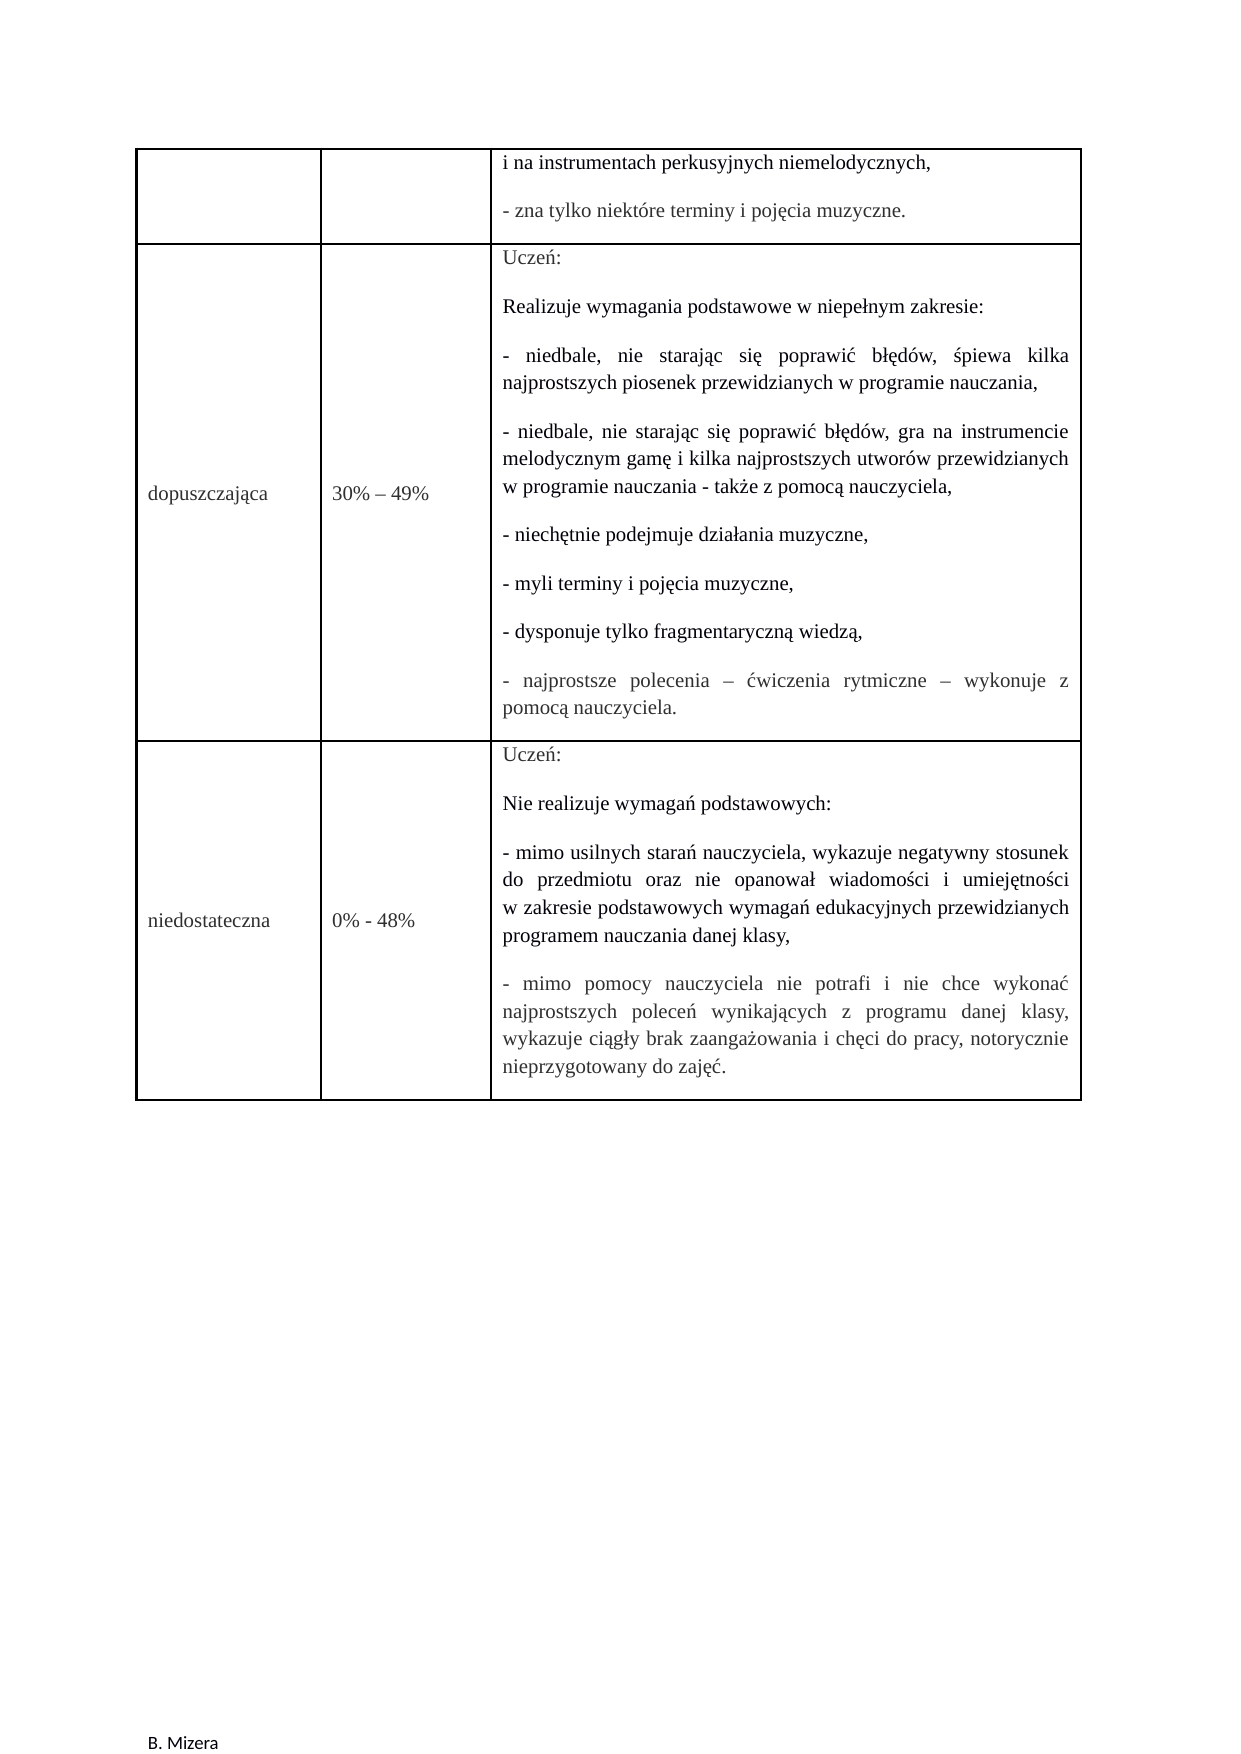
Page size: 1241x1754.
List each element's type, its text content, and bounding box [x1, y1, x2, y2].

table_cell 0% - 48% [322, 742, 490, 1099]
table_cell i na instrumentach perkusyjnych niemelodycznych, - zna tylko niektóre terminy i pojęcia muzyczne. [492, 150, 1080, 243]
table_cell dopuszczająca [138, 245, 320, 740]
table_cell Uczeń: Realizuje wymagania podstawowe w niepełnym zakresie: - niedbale, nie starając się poprawić błędów, śpiewa kilka najprostszych piosenek przewidzianych w programie nauczania, - niedbale, nie starając się poprawić błędów, gra na instrumencie melodycznym gamę i kilka najprostszych utworów przewidzianych w programie nauczania - także z pomocą nauczyciela, - niechętnie podejmuje działania muzyczne, - myli terminy i pojęcia muzyczne, - dysponuje tylko fragmentaryczną wiedzą, - najprostsze polecenia – ćwiczenia rytmiczne – wykonuje z pomocą nauczyciela. [492, 245, 1080, 740]
table_cell 30% – 49% [322, 245, 490, 740]
table_cell [322, 150, 490, 243]
table_cell Uczeń: Nie realizuje wymagań podstawowych: - mimo usilnych starań nauczyciela, wykazuje negatywny stosunek do przedmiotu oraz nie opanował wiadomości i umiejętności w zakresie podstawowych wymagań edukacyjnych przewidzianych programem nauczania danej klasy, - mimo pomocy nauczyciela nie potrafi i nie chce wykonać najprostszych poleceń wynikających z programu danej klasy, wykazuje ciągły brak zaangażowania i chęci do pracy, notorycznie nieprzygotowany do zajęć. [492, 742, 1080, 1099]
table_cell niedostateczna [138, 742, 320, 1099]
table_cell [138, 150, 320, 243]
